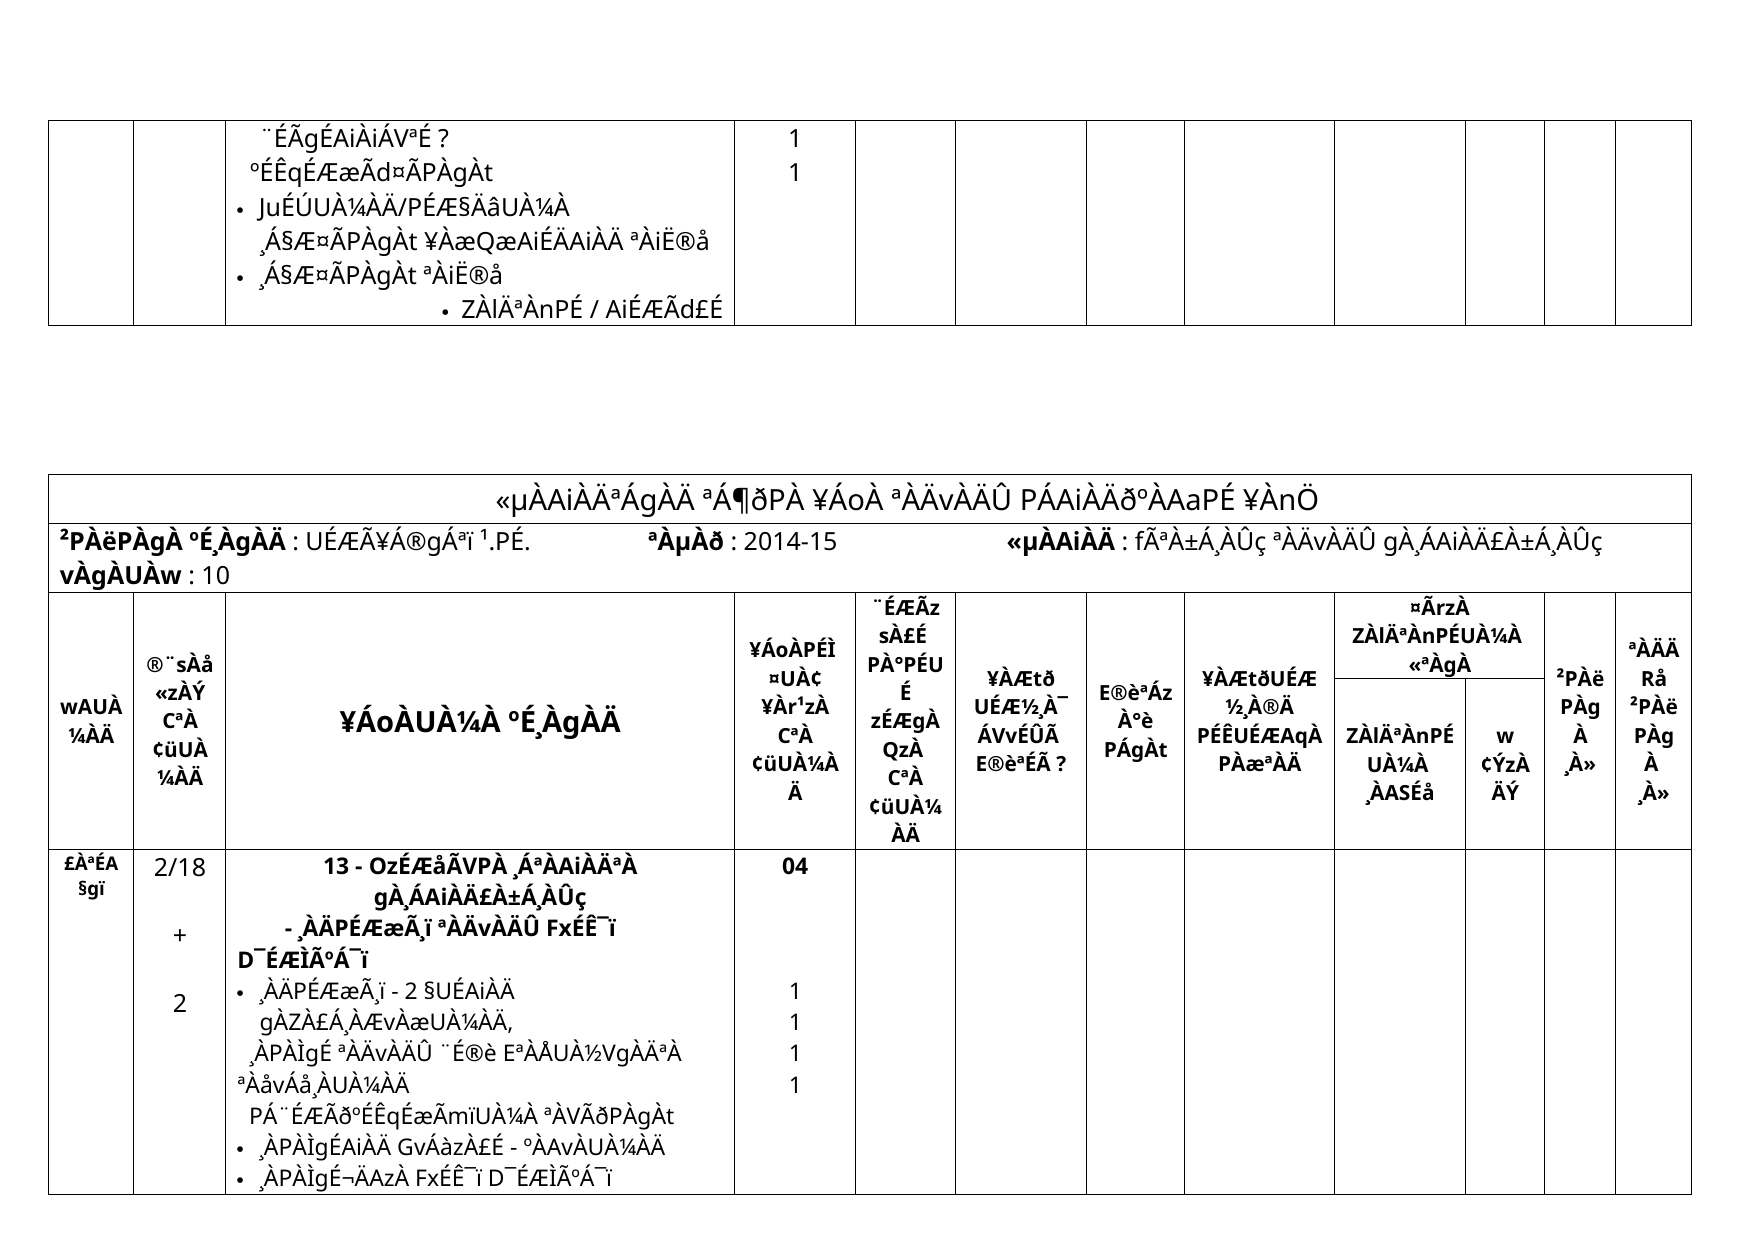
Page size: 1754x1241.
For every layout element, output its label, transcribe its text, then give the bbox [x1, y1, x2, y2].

table_cell [1087, 850, 1184, 1193]
table_cell 2/18 + 2 [134, 850, 225, 1193]
table_cell ®¨sÀå«zÀÝ CªÀ¢üUÀ¼ÀÄ [134, 593, 225, 849]
table_cell £ÀªÉA§gï [49, 850, 133, 1193]
table_cell E®èªÁzÀ°è PÁgÀt [1087, 593, 1184, 849]
table_header «µÀAiÀÄªÁgÀÄ ªÁ¶ðPÀ ¥ÁoÀ ªÀÄvÀÄÛ PÁAiÀÄðºÀAaPÉ ¥ÀnÖ [49, 475, 1691, 523]
table_cell ¥ÀÆtð UÉÆ½¸À¯ÁVvÉÛÃ E®èªÉÃ ? [956, 593, 1086, 849]
table_cell w¢ÝzÀÄÝ [1466, 679, 1544, 849]
table_cell ªÀÄÄRå ²PÀëPÀgÀ ¸À» [1616, 593, 1691, 849]
table_cell 1 1 [735, 121, 855, 325]
table_cell 13 - OzÉÆåÃVPÀ ¸ÁªÀAiÀÄªÀ gÀ¸ÁAiÀÄ£À±Á¸ÀÛç - ¸ÀÄPÉÆæÃ¸ï ªÀÄvÀÄÛ FxÉÊ¯ï D¯ÉÆÌÃºÁ¯ï ¸ÀÄPÉÆæÃ¸ï - 2 §UÉAiÀÄ gÀZÀ£Á¸ÀÆvÀæUÀ¼ÀÄ, ¸ÀPÀÌgÉ ªÀÄvÀÄÛ ¨É®è EªÀÅUÀ½VgÀÄªÀ ªÀåvÁå¸ÀUÀ¼ÀÄ PÁ¨ÉÆÃðºÉÊqÉæÃmïUÀ¼À ªÀVÃðPÀgÀt ¸ÀPÀÌgÉAiÀÄ GvÁàzÀ£É - ºÀAvÀUÀ¼ÀÄ ¸ÀPÀÌgÉ¬ÄAzÀ FxÉÊ¯ï D¯ÉÆÌÃºÁ¯ï vÀAiÀiÁjPÉ ZÀlÄªÀnPÉ / AiÉÆÃd£É [226, 850, 734, 1193]
table_cell [1466, 121, 1544, 325]
table_cell ¥ÁoÀUÀ¼À ºÉ¸ÀgÀÄ [226, 593, 734, 849]
table_cell [1087, 121, 1184, 325]
table_cell ¨ÉÆÃzsÀ£É PÀ°PÉUÉ zÉÆgÀQzÀ CªÀ¢üUÀ¼ÀÄ [856, 593, 955, 849]
table_cell [1616, 121, 1691, 325]
table_cell ¤ÃrzÀ ZÀlÄªÀnPÉUÀ¼À «ªÀgÀ [1335, 593, 1544, 678]
table_cell [49, 121, 133, 325]
table_cell ¥ÁoÀPÉÌ ¤UÀ¢¥Àr¹zÀ CªÀ¢üUÀ¼ÀÄ [735, 593, 855, 849]
table_cell [1335, 850, 1465, 1193]
table_cell ²PÀëPÀgÀ ¸À» [1545, 593, 1615, 849]
table_cell [1335, 121, 1465, 325]
table_cell [1466, 850, 1544, 1193]
table_cell [856, 121, 955, 325]
table_cell [1616, 850, 1691, 1193]
table_cell [956, 121, 1086, 325]
table_cell wAUÀ¼ÀÄ [49, 593, 133, 849]
table_cell [1545, 121, 1615, 325]
table_cell ¨ÉÃgÉAiÀiÁVªÉ ? ºÉÊqÉÆæÃd¤ÃPÀgÀt JuÉÚUÀ¼ÀÄ/PÉÆ§ÄâUÀ¼À ¸Á§Æ¤ÃPÀgÀt ¥ÀæQæAiÉÄAiÀÄ ªÀiË®å ¸Á§Æ¤ÃPÀgÀt ªÀiË®å ZÀlÄªÀnPÉ / AiÉÆÃd£É [226, 121, 734, 325]
table_cell ¥ÀÆtðUÉÆ½¸À®Ä PÉÊUÉÆAqÀ PÀæªÀÄ [1185, 593, 1334, 849]
table_cell [856, 850, 955, 1193]
table_cell [134, 121, 225, 325]
table_cell [1185, 121, 1334, 325]
table_cell [1545, 850, 1615, 1193]
table_cell 04 1 1 1 1 [735, 850, 855, 1193]
table_cell ²PÀëPÀgÀ ºÉ¸ÀgÀÄ : UÉÆÃ¥Á®gÁªï ¹.PÉ. ªÀµÀð : 2014-15 «µÀAiÀÄ : fÃªÀ±Á¸ÀÛç ªÀÄvÀÄÛ gÀ¸ÁAiÀÄ£À±Á¸ÀÛç vÀgÀUÀw : 10 [49, 524, 1691, 592]
table_cell [956, 850, 1086, 1193]
table_cell ZÀlÄªÀnPÉUÀ¼À ¸ÀASÉå [1335, 679, 1465, 849]
table_cell [1185, 850, 1334, 1193]
